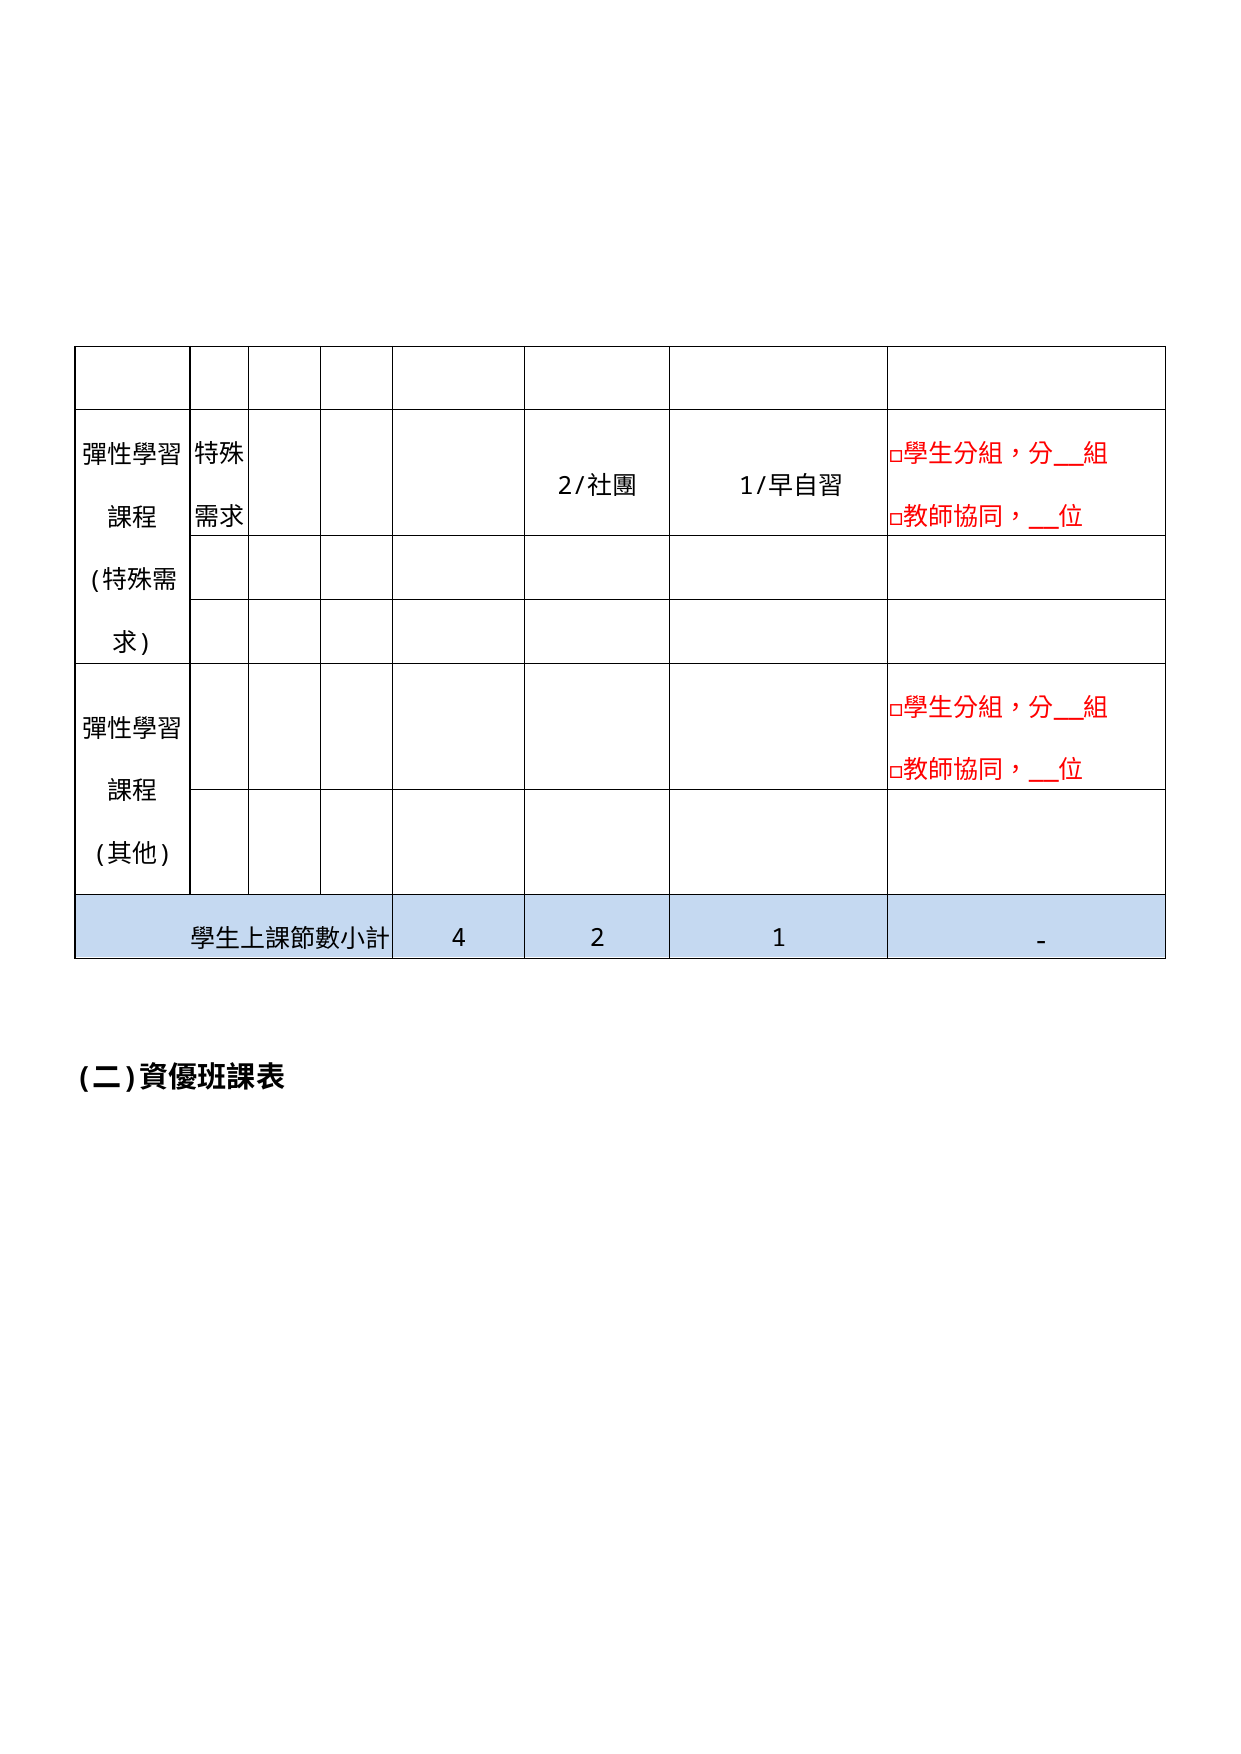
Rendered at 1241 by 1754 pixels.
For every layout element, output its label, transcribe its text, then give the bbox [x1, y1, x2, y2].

table_cell [393, 410, 524, 535]
table_cell [525, 600, 669, 662]
table_cell [321, 664, 392, 788]
table_cell 4 [393, 895, 524, 957]
table_cell [393, 790, 524, 894]
table_cell [888, 790, 1165, 894]
table_cell [249, 410, 320, 535]
table_cell [888, 600, 1165, 662]
table_cell 特殊需求 [191, 410, 248, 535]
table_cell [670, 536, 887, 599]
table_cell [321, 790, 392, 894]
table_cell [393, 347, 524, 409]
table_cell [191, 790, 248, 894]
table_cell [670, 664, 887, 788]
table_cell 彈性學習課程 (特殊需求) [76, 410, 189, 662]
table_cell [888, 347, 1165, 409]
table_cell 1/早自習 [670, 410, 887, 535]
table_cell [670, 347, 887, 409]
text (二)資優班課表 [75, 1033, 1165, 1096]
table_cell [249, 347, 320, 409]
table_cell 學生上課節數小計 [76, 895, 392, 957]
table_cell [321, 600, 392, 662]
table_cell [191, 347, 248, 409]
table_cell [76, 347, 189, 409]
table_cell 2 [525, 895, 669, 957]
table_cell [888, 536, 1165, 599]
table_cell [525, 347, 669, 409]
table_cell 2/社團 [525, 410, 669, 535]
table_cell [321, 347, 392, 409]
table_cell [670, 600, 887, 662]
table_cell □學生分組，分__組 □教師協同，__位 [888, 410, 1165, 535]
table_cell [249, 664, 320, 788]
table_cell [321, 410, 392, 535]
table_cell [670, 790, 887, 894]
table_cell [525, 664, 669, 788]
table_cell - [888, 895, 1165, 957]
table_cell 1 [670, 895, 887, 957]
table_cell [393, 536, 524, 599]
table_cell [249, 600, 320, 662]
table_cell [525, 790, 669, 894]
table_cell [525, 536, 669, 599]
table_cell [249, 536, 320, 599]
table_cell [321, 536, 392, 599]
table_cell 彈性學習課程 (其他) [76, 664, 189, 894]
table_cell [249, 790, 320, 894]
table_cell [191, 536, 248, 599]
table_cell [191, 600, 248, 662]
table_cell □學生分組，分__組 □教師協同，__位 [888, 664, 1165, 788]
table_cell [393, 600, 524, 662]
table_cell [393, 664, 524, 788]
table_cell [191, 664, 248, 788]
